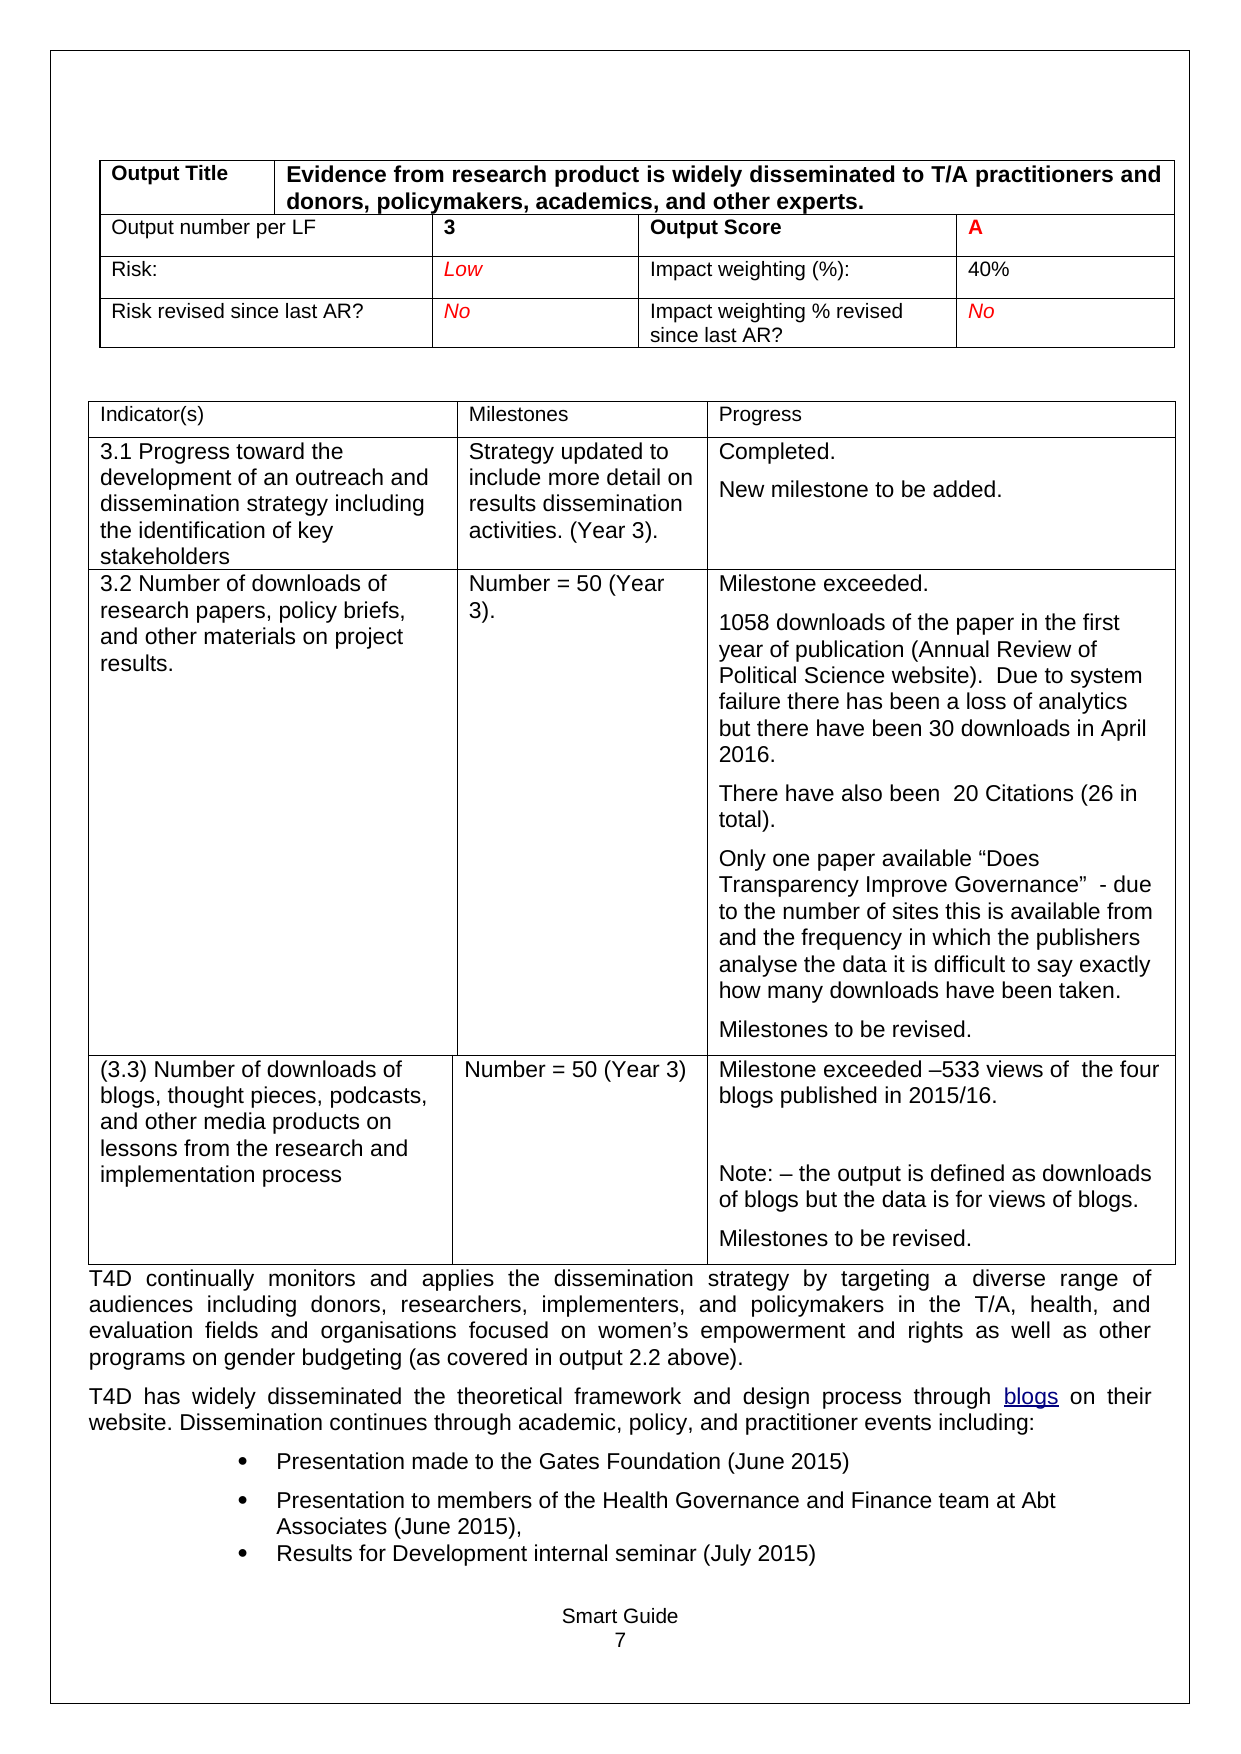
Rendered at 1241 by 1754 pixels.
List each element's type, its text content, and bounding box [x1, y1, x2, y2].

table_cell Milestone exceeded –533 views of the four blogs published in 2015/16. Note: – the output is defined as downloads of blogs but the data is for views of blogs. Milestones to be revised. [708, 1056, 1175, 1264]
table_cell Risk revised since last AR? [101, 299, 432, 347]
table_header Progress [708, 402, 1175, 437]
table_cell No [957, 299, 1174, 347]
table_cell Number = 50 (Year 3). [458, 570, 707, 1054]
table_cell Number = 50 (Year 3) [453, 1056, 707, 1264]
table_header Output Title [101, 161, 274, 214]
table_header Indicator(s) [89, 402, 457, 437]
table_header Milestones [458, 402, 707, 437]
table_cell Output Score [639, 215, 956, 256]
list Presentation to members of the Health Governance and Finance team at Abt Associates (June 2015), [239, 1487, 1152, 1539]
list Presentation made to the Gates Foundation (June 2015) [239, 1448, 1152, 1474]
table_cell (3.3) Number of downloads of blogs, thought pieces, podcasts, and other media products on lessons from the research and implementation process [89, 1056, 452, 1264]
table_cell Completed. New milestone to be added. [708, 438, 1175, 569]
table_header Evidence from research product is widely disseminated to T/A practitioners and donors, policymakers, academics, and other experts. [275, 161, 1174, 214]
list Results for Development internal seminar (July 2015) [239, 1539, 1152, 1566]
table_cell No [433, 299, 638, 347]
text T4D has widely disseminated the theoretical framework and design process through blogs on their website. Dissemination continues through academic, policy, and practitioner events including: [89, 1383, 1152, 1435]
table_cell 3.1 Progress toward the development of an outreach and dissemination strategy including the identification of key stakeholders [89, 438, 457, 569]
table_cell Low [433, 257, 638, 298]
table_cell Milestone exceeded. 1058 downloads of the paper in the first year of publication (Annual Review of Political Science website). Due to system failure there has been a loss of analytics but there have been 30 downloads in April 2016. There have also been 20 Citations (26 in total). Only one paper available “Does Transparency Improve Governance” - due to the number of sites this is available from and the frequency in which the publishers analyse the data it is difficult to say exactly how many downloads have been taken. Milestones to be revised. [708, 570, 1175, 1054]
table_cell 40% [957, 257, 1174, 298]
table_cell 3.2 Number of downloads of research papers, policy briefs, and other materials on project results. [89, 570, 457, 1054]
text T4D continually monitors and applies the dissemination strategy by targeting a diverse range of audiences including donors, researchers, implementers, and policymakers in the T/A, health, and evaluation fields and organisations focused on women’s empowerment and rights as well as other programs on gender budgeting (as covered in output 2.2 above). [89, 1265, 1152, 1370]
table_cell Impact weighting (%): [639, 257, 956, 298]
table_cell Output number per LF [101, 215, 432, 256]
table_cell Strategy updated to include more detail on results dissemination activities. (Year 3). [458, 438, 707, 569]
table_cell Risk: [101, 257, 432, 298]
table_cell Impact weighting % revised since last AR? [639, 299, 956, 347]
table_cell A [957, 215, 1174, 256]
table_cell 3 [433, 215, 638, 256]
